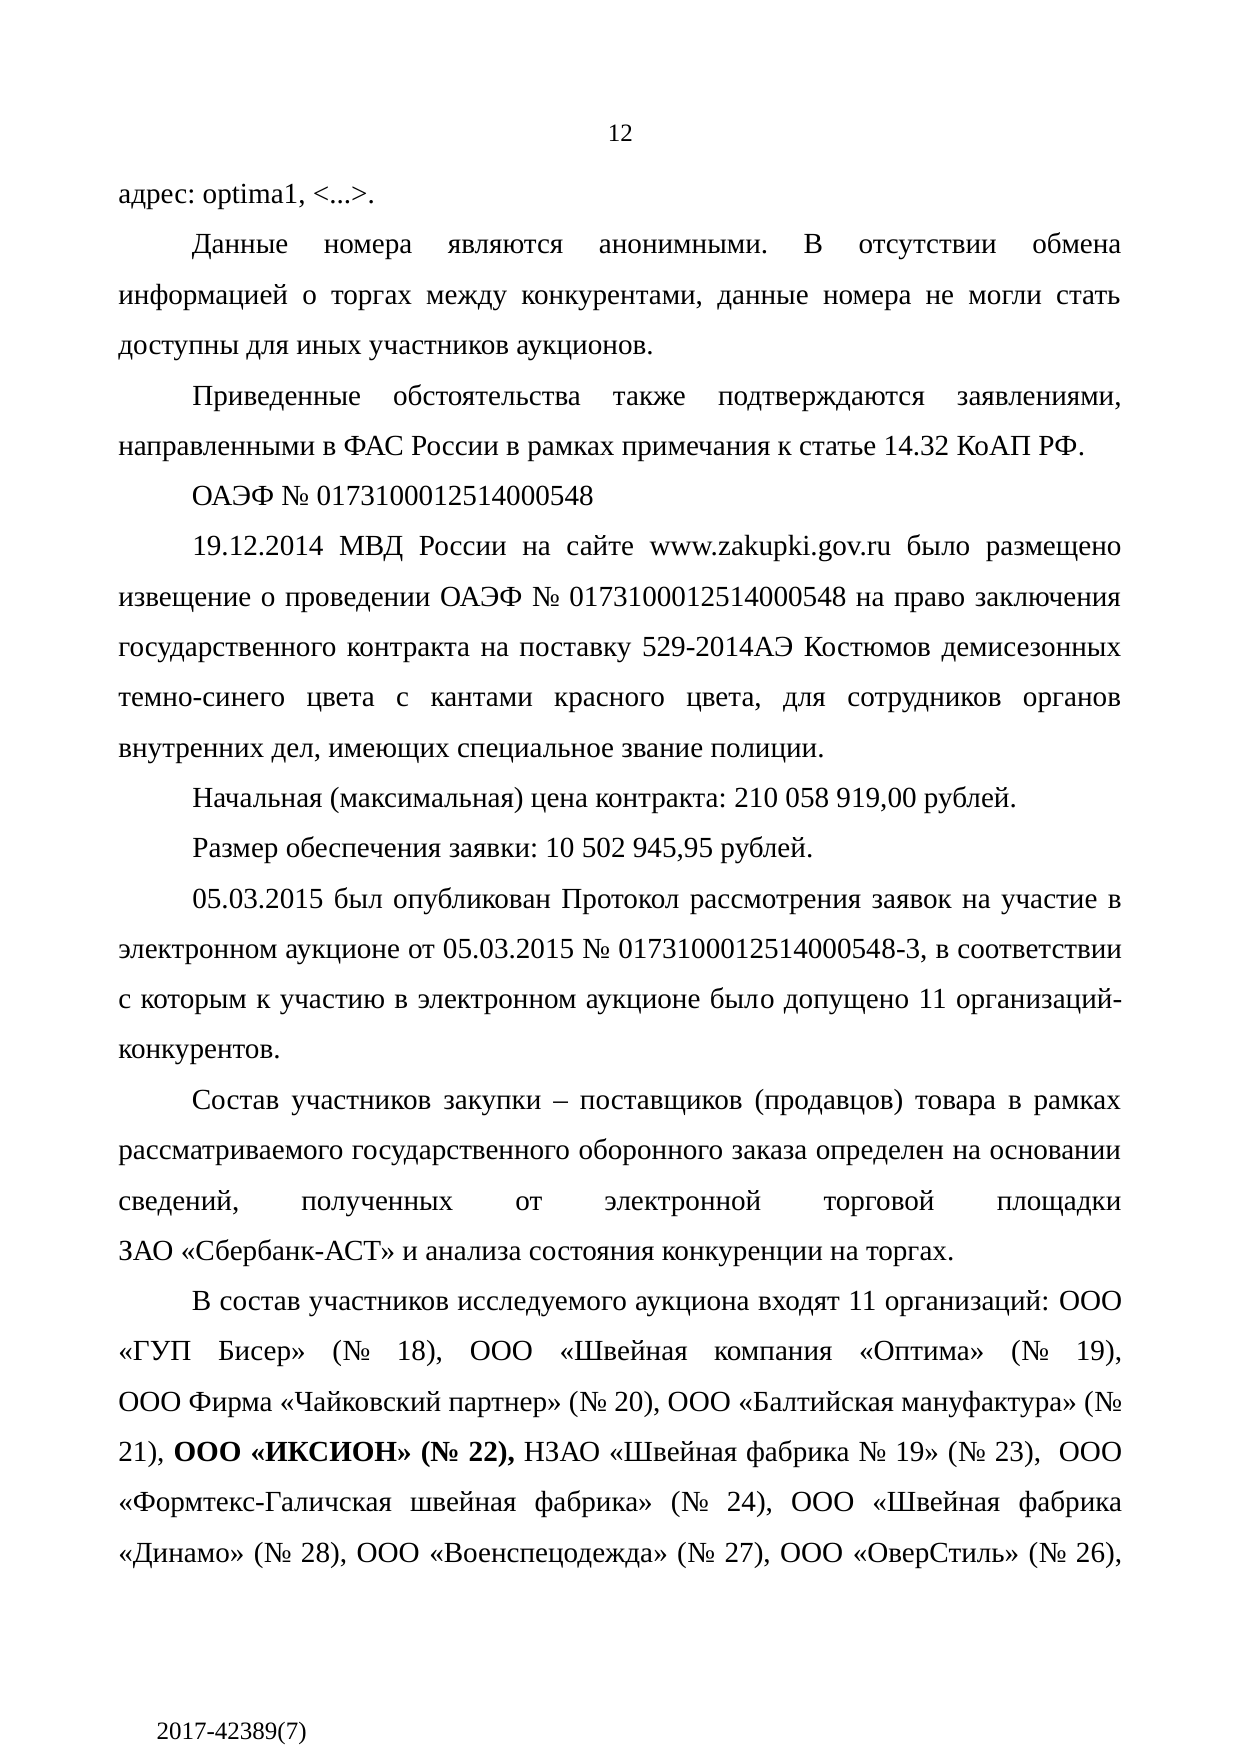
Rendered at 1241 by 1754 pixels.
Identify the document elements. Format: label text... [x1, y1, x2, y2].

text Начальная (максимальная) цена контракта: 210 058 919,00 рублей. [118, 780, 1122, 814]
text 05.03.2015 был опубликован Протокол рассмотрения заявок на участие в электронном аукционе от 05.03.2015 № 0173100012514000548-3, в соответствии с которым к участию в электронном аукционе было допущено 11 организаций-конкурентов. [118, 881, 1122, 1065]
text Приведенные обстоятельства также подтверждаются заявлениями, направленными в ФАС России в рамках примечания к статье 14.32 КоАП РФ. [118, 378, 1122, 461]
text Данные номера являются анонимными. В отсутствии обмена информацией о торгах между конкурентами, данные номера не могли стать доступны для иных участников аукционов. [118, 227, 1122, 361]
text Состав участников закупки – поставщиков (продавцов) товара в рамках рассматриваемого государственного оборонного заказа определен на основании сведений, полученных от электронной торговой площадки ЗАО «Сбербанк-АСТ» и анализа состояния конкуренции на торгах. [118, 1082, 1122, 1266]
text адрес: optima1, <...>. [118, 176, 1122, 210]
text ОАЭФ № 0173100012514000548 [118, 478, 1122, 512]
text В состав участников исследуемого аукциона входят 11 организаций: ООО «ГУП Бисер» (№ 18), ООО «Швейная компания «Оптима» (№ 19), ООО Фирма «Чайковский партнер» (№ 20), ООО «Балтийская мануфактура» (№ 21), ООО «ИКСИОН» (№ 22), НЗАО «Швейная фабрика № 19» (№ 23), ООО «Формтекс-Галичская швейная фабрика» (№ 24), ООО «Швейная фабрика «Динамо» (№ 28), ООО «Военспецодежда» (№ 27), ООО «ОверСтиль» (№ 26), [118, 1283, 1122, 1568]
text Размер обеспечения заявки: 10 502 945,95 рублей. [118, 830, 1122, 864]
text 19.12.2014 МВД России на сайте www.zakupki.gov.ru было размещено извещение о проведении ОАЭФ № 0173100012514000548 на право заключения государственного контракта на поставку 529-2014АЭ Костюмов демисезонных темно-синего цвета с кантами красного цвета, для сотрудников органов внутренних дел, имеющих специальное звание полиции. [118, 528, 1122, 763]
